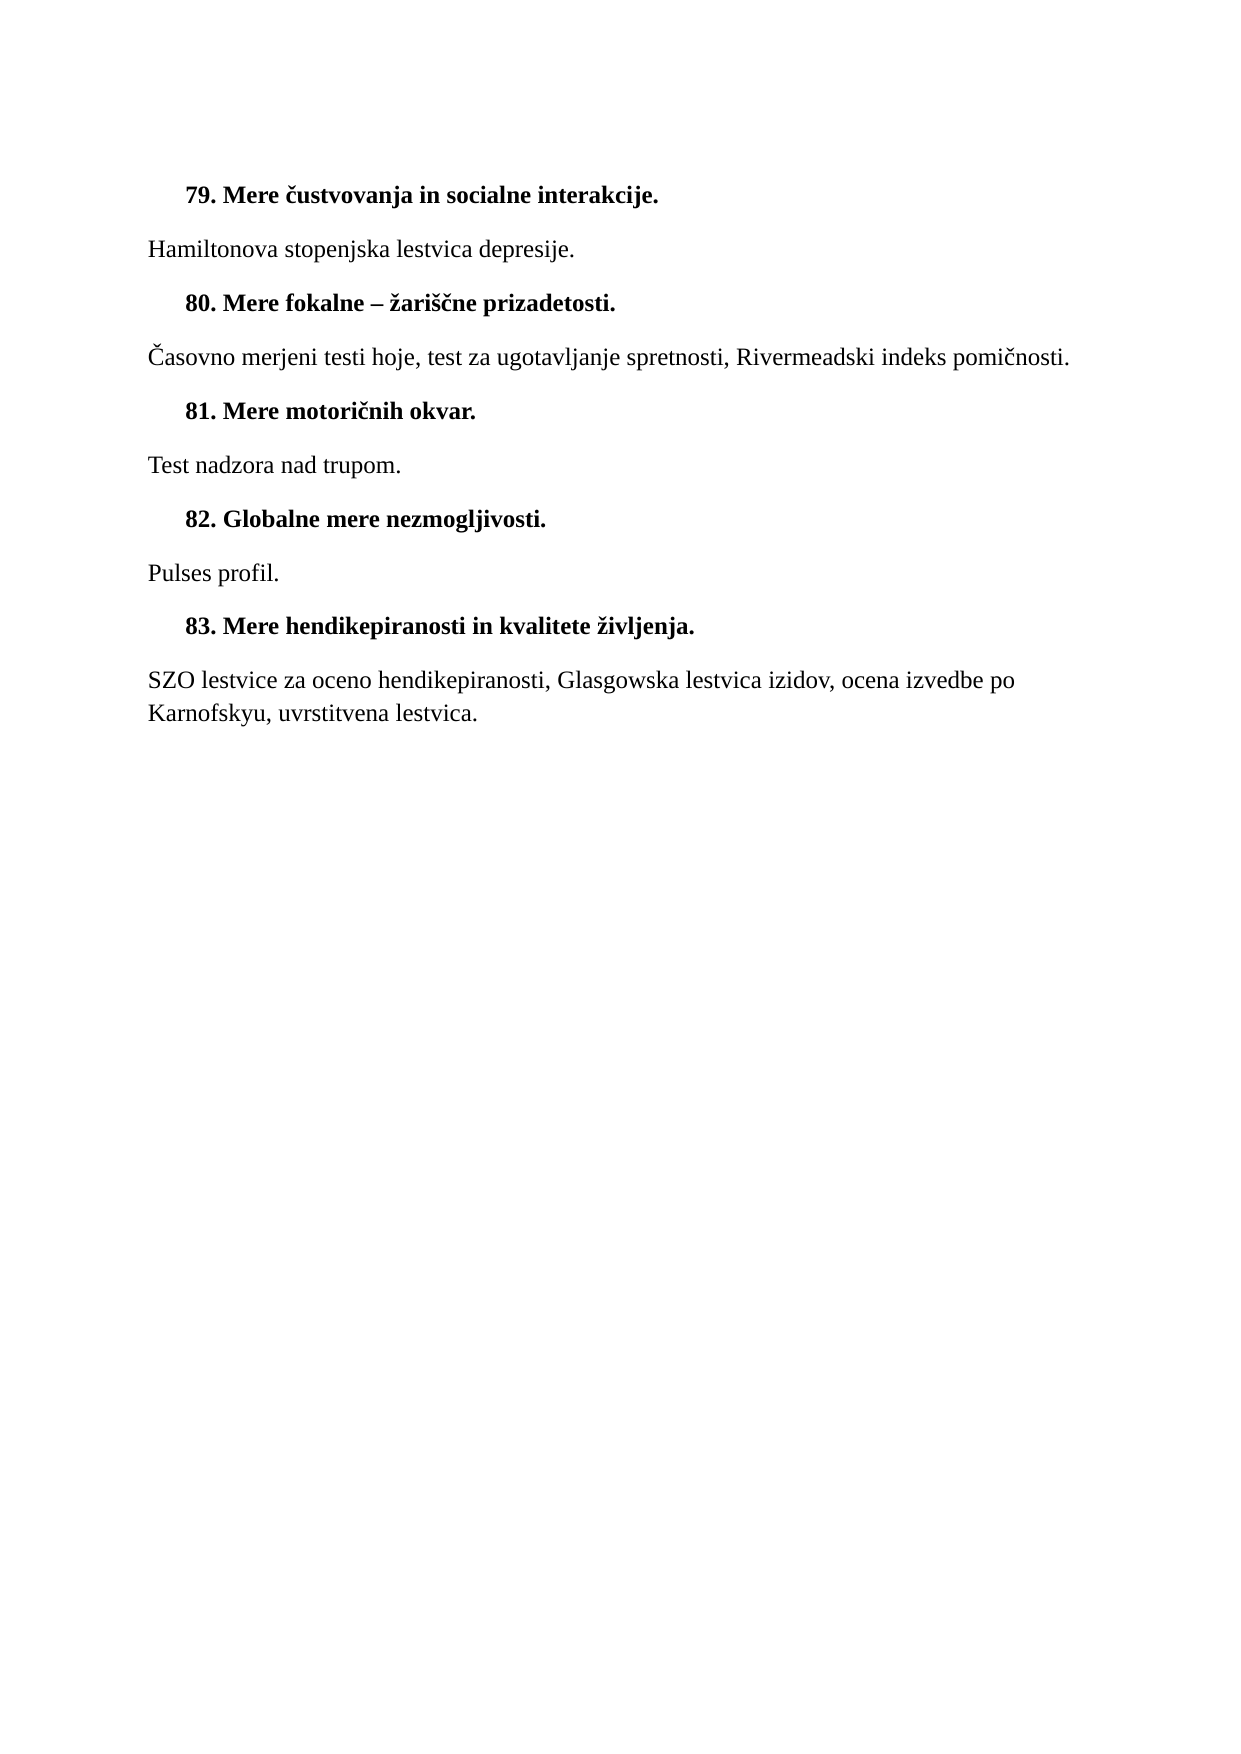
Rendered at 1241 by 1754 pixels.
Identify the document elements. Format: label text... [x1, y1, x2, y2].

text Časovno merjeni testi hoje, test za ugotavljanje spretnosti, Rivermeadski indeks pomičnosti. [148, 342, 1093, 371]
text Test nadzora nad trupom. [148, 450, 1093, 479]
text Hamiltonova stopenjska lestvica depresije. [148, 234, 1093, 263]
list Globalne mere nezmogljivosti. [185, 504, 1093, 532]
text Pulses profil. [148, 558, 1093, 586]
list Mere fokalne – žariščne prizadetosti. [185, 288, 1093, 317]
list Mere motoričnih okvar. [185, 396, 1093, 425]
text SZO lestvice za oceno hendikepiranosti, Glasgowska lestvica izidov, ocena izvedbe po Karnofskyu, uvrstitvena lestvica. [148, 665, 1093, 727]
list Mere čustvovanja in socialne interakcije. [185, 181, 1093, 209]
list Mere hendikepiranosti in kvalitete življenja. [185, 611, 1093, 640]
